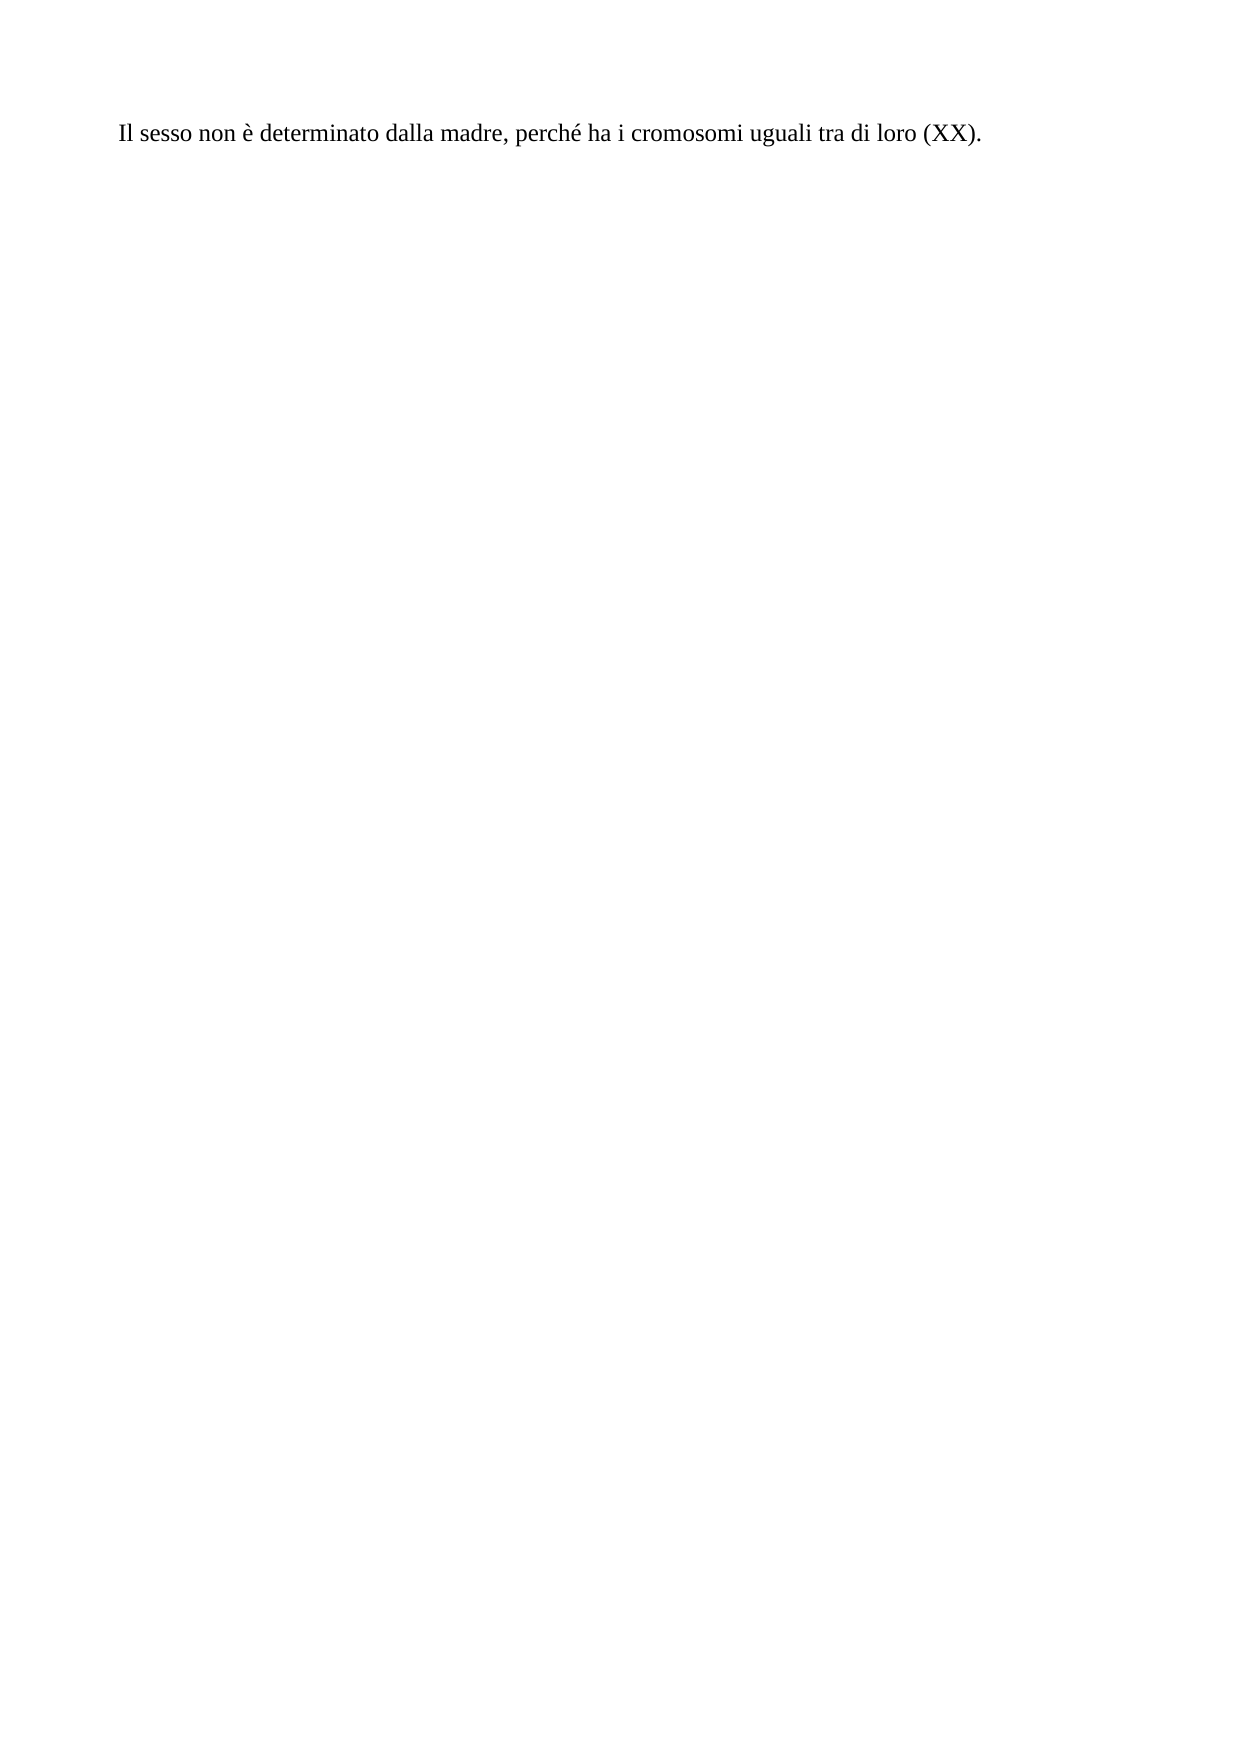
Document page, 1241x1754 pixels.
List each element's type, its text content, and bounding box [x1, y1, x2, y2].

text Il sesso non è determinato dalla madre, perché ha i cromosomi uguali tra di loro (XX). [118, 118, 1122, 147]
